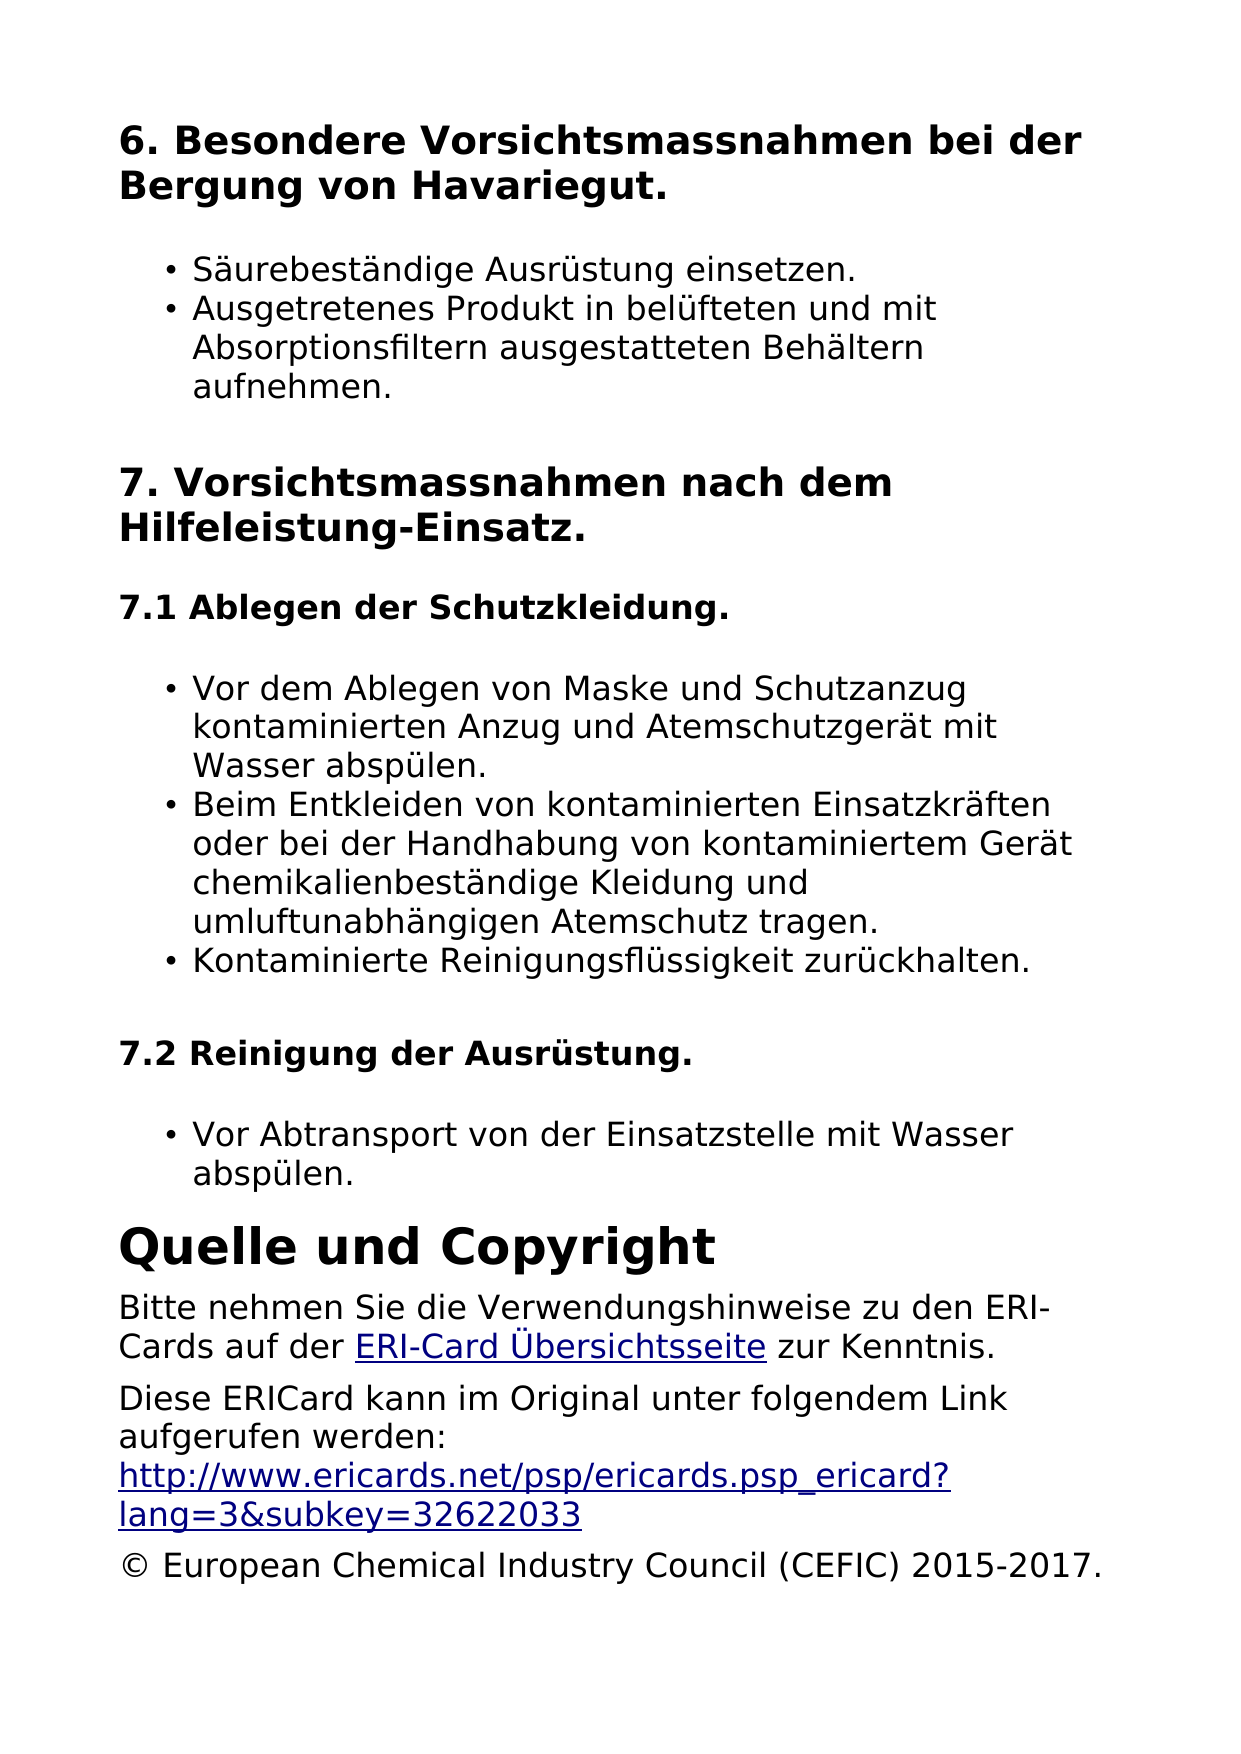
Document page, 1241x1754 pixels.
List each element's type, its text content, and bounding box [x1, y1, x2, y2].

text Bitte nehmen Sie die Verwendungshinweise zu den ERI-Cards auf der ERI-Card Übersichtsseite zur Kenntnis. [118, 1289, 1122, 1366]
list Ausgetretenes Produkt in belüfteten und mit Absorptionsfiltern ausgestatteten Behältern aufnehmen. [177, 289, 1122, 406]
subtitle 7. Vorsichtsmassnahmen nach dem Hilfeleistung-Einsatz. [118, 460, 1122, 551]
text © European Chemical Industry Council (CEFIC) 2015-2017. [118, 1547, 1122, 1586]
list Vor Abtransport von der Einsatzstelle mit Wasser abspülen. [177, 1115, 1122, 1193]
text Diese ERICard kann im Original unter folgendem Link aufgerufen werden: http://www.ericards.net/psp/ericards.psp_ericard?lang=3&subkey=32622033 [118, 1379, 1122, 1534]
list Säurebeständige Ausrüstung einsetzen. [177, 251, 1122, 289]
list Vor dem Ablegen von Maske und Schutzanzug kontaminierten Anzug und Atemschutzgerät mit Wasser abspülen. [177, 669, 1122, 786]
subtitle 6. Besondere Vorsichtsmassnahmen bei der Bergung von Havariegut. [118, 118, 1122, 208]
list Kontaminierte Reinigungsflüssigkeit zurückhalten. [177, 941, 1122, 980]
subtitle 7.2 Reinigung der Ausrüstung. [118, 1034, 1122, 1073]
list Beim Entkleiden von kontaminierten Einsatzkräften oder bei der Handhabung von kontaminiertem Gerät chemikalienbeständige Kleidung und umluftunabhängigen Atemschutz tragen. [177, 786, 1122, 941]
subtitle 7.1 Ablegen der Schutzkleidung. [118, 588, 1122, 627]
subtitle Quelle und Copyright [118, 1218, 1122, 1276]
